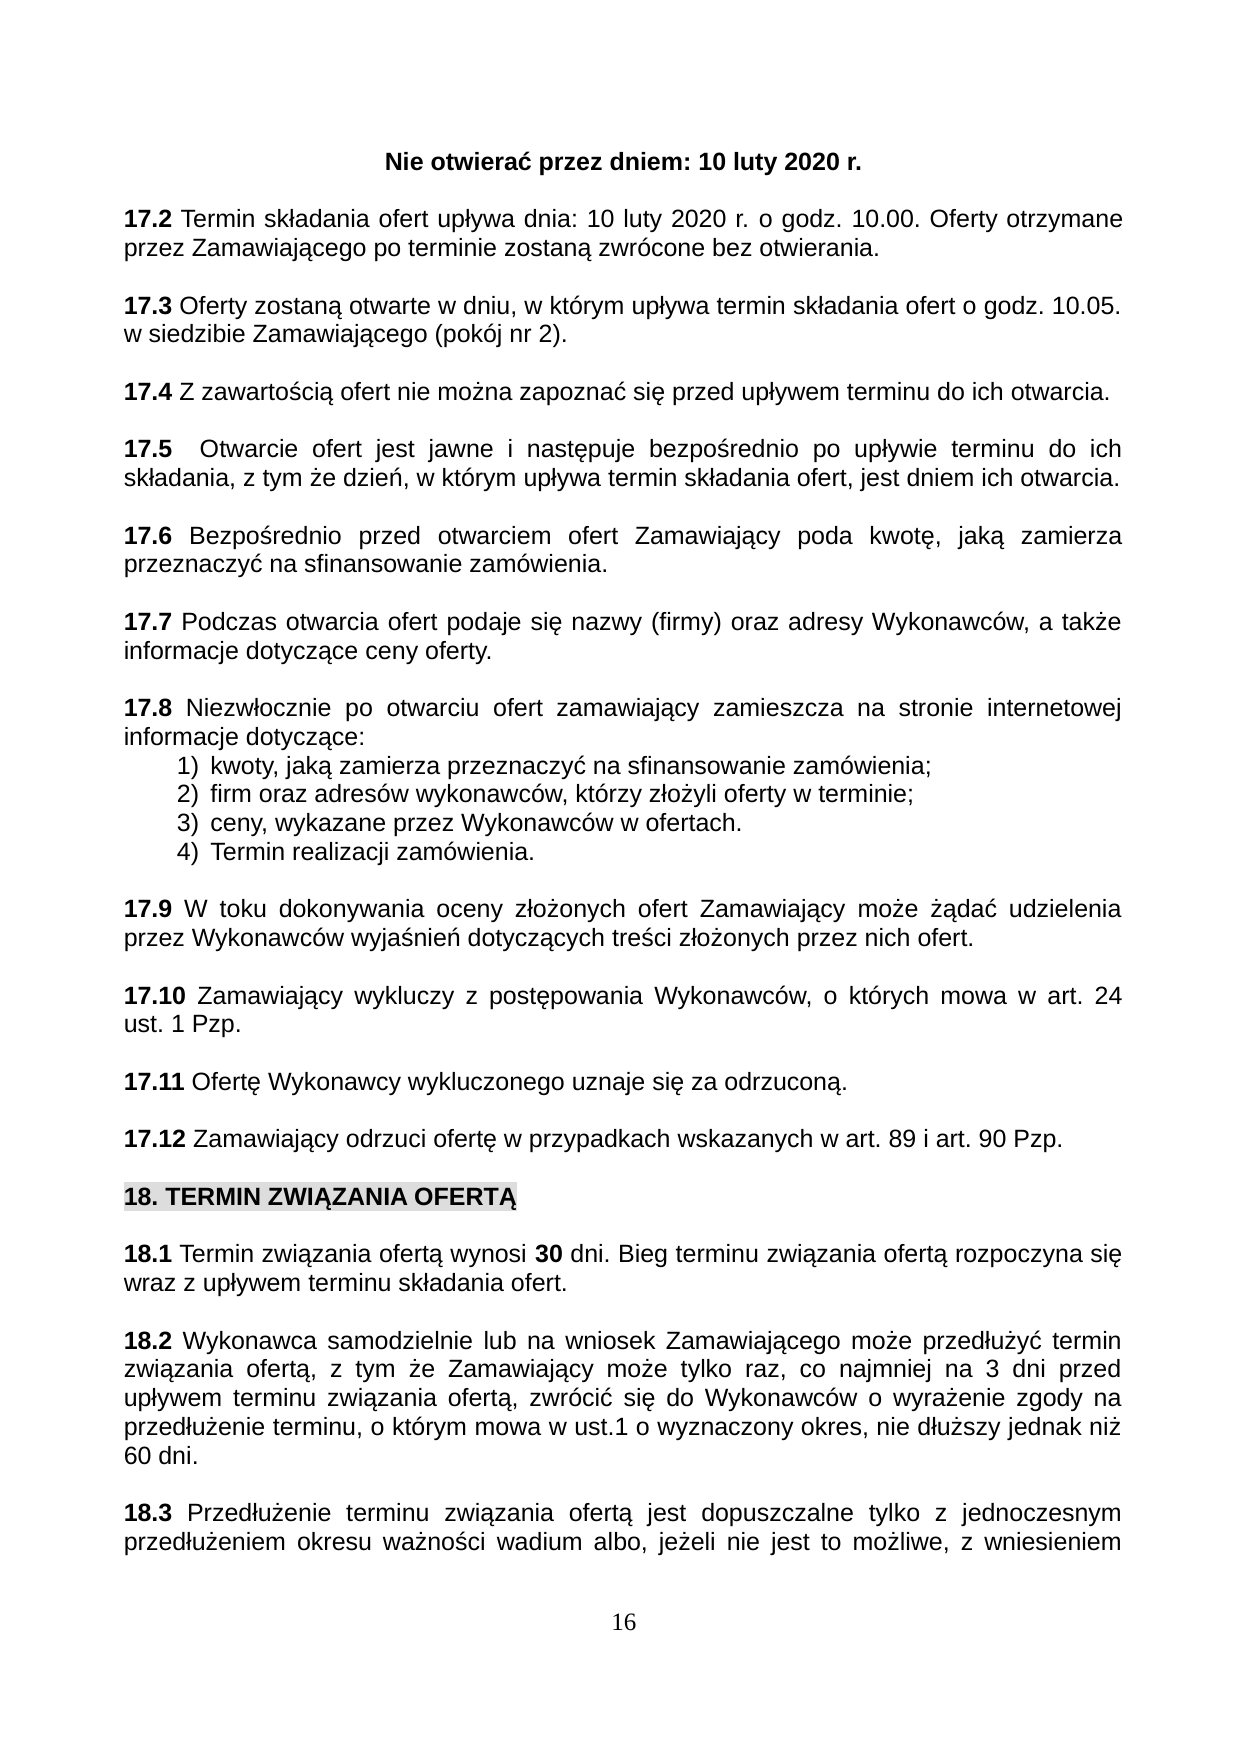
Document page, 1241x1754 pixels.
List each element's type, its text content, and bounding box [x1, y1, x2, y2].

list Nie otwierać przez dniem: 10 luty 2020 r. [123, 147, 1123, 176]
list 17.2 Termin składania ofert upływa dnia: 10 luty 2020 r. o godz. 10.00. Oferty otrzymane przez Zamawiającego po terminie zostaną zwrócone bez otwierania. [123, 204, 1123, 262]
list 17.4 Z zawartością ofert nie można zapoznać się przed upływem terminu do ich otwarcia. [123, 377, 1123, 406]
text 18.3 Przedłużenie terminu związania ofertą jest dopuszczalne tylko z jednoczesnym przedłużeniem okresu ważności wadium albo, jeżeli nie jest to możliwe, z wniesieniem [123, 1498, 1123, 1556]
list Termin realizacji zamówienia. [177, 837, 1123, 866]
list ceny, wykazane przez Wykonawców w ofertach. [177, 808, 1123, 837]
list 18. TERMIN ZWIĄZANIA OFERTĄ [123, 1182, 1123, 1211]
list 17.5 Otwarcie ofert jest jawne i następuje bezpośrednio po upływie terminu do ich składania, z tym że dzień, w którym upływa termin składania ofert, jest dniem ich otwarcia. [123, 434, 1123, 492]
list 17.10 Zamawiający wykluczy z postępowania Wykonawców, o których mowa w art. 24 ust. 1 Pzp. [123, 981, 1123, 1038]
list 17.12 Zamawiający odrzuci ofertę w przypadkach wskazanych w art. 89 i art. 90 Pzp. [123, 1124, 1123, 1153]
list 17.3 Oferty zostaną otwarte w dniu, w którym upływa termin składania ofert o godz. 10.05. w siedzibie Zamawiającego (pokój nr 2). [123, 291, 1123, 348]
list 17.8 Niezwłocznie po otwarciu ofert zamawiający zamieszcza na stronie internetowej informacje dotyczące: [123, 693, 1123, 751]
text 18.2 Wykonawca samodzielnie lub na wniosek Zamawiającego może przedłużyć termin związania ofertą, z tym że Zamawiający może tylko raz, co najmniej na 3 dni przed upływem terminu związania ofertą, zwrócić się do Wykonawców o wyrażenie zgody na przedłużenie terminu, o którym mowa w ust.1 o wyznaczony okres, nie dłuższy jednak niż 60 dni. [123, 1326, 1123, 1469]
list 17.6 Bezpośrednio przed otwarciem ofert Zamawiający poda kwotę, jaką zamierza przeznaczyć na sfinansowanie zamówienia. [123, 521, 1123, 578]
list 17.11 Ofertę Wykonawcy wykluczonego uznaje się za odrzuconą. [123, 1067, 1123, 1096]
list kwoty, jaką zamierza przeznaczyć na sfinansowanie zamówienia; [177, 751, 1123, 779]
list 17.9 W toku dokonywania oceny złożonych ofert Zamawiający może żądać udzielenia przez Wykonawców wyjaśnień dotyczących treści złożonych przez nich ofert. [123, 894, 1123, 952]
list firm oraz adresów wykonawców, którzy złożyli oferty w terminie; [177, 779, 1123, 808]
list 17.7 Podczas otwarcia ofert podaje się nazwy (firmy) oraz adresy Wykonawców, a także informacje dotyczące ceny oferty. [123, 607, 1123, 664]
text 18.1 Termin związania ofertą wynosi 30 dni. Bieg terminu związania ofertą rozpoczyna się wraz z upływem terminu składania ofert. [123, 1239, 1123, 1297]
